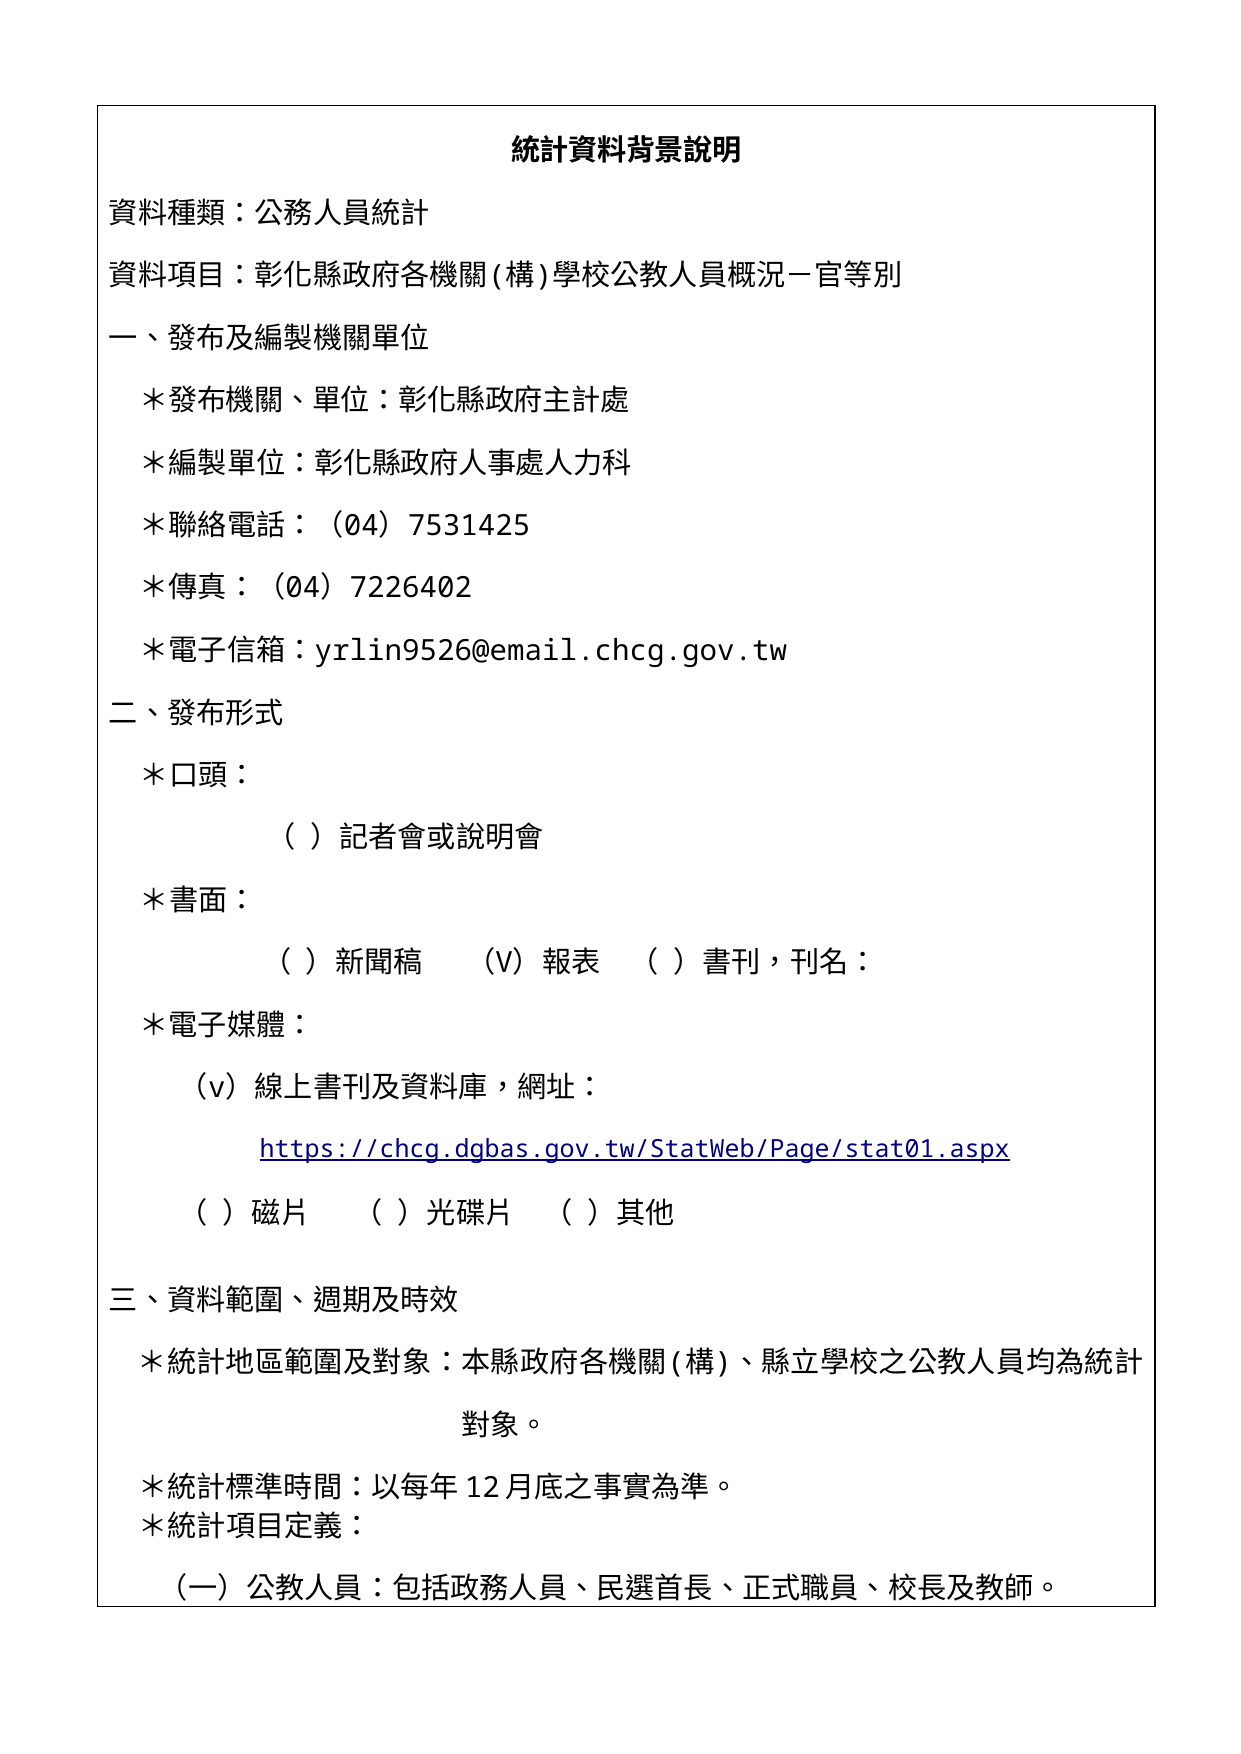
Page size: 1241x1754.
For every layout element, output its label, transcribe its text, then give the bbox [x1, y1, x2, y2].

table_header 統計資料背景說明 資料種類：公務人員統計 資料項目：彰化縣政府各機關(構)學校公教人員概況－官等別 一、發布及編製機關單位 ＊發布機關、單位：彰化縣政府主計處 ＊編製單位：彰化縣政府人事處人力科 ＊聯絡電話：（04）7531425 ＊傳真：（04）7226402 ＊電子信箱：yrlin9526@email.chcg.gov.tw 二、發布形式 口頭： （ ）記者會或說明會 書面： （ ）新聞稿 （V）報表 （ ）書刊，刊名： ＊電子媒體： （v）線上書刊及資料庫，網址： https://chcg.dgbas.gov.tw/StatWeb/Page/stat01.aspx （ ）磁片 （ ）光碟片 （ ）其他 三、資料範圍、週期及時效 ＊統計地區範圍及對象：本縣政府各機關(構)、縣立學校之公教人員均為統計對象。 ＊統計標準時間：以每年12月底之事實為準。 ＊統計項目定義： （一）公教人員：包括政務人員、民選首長、正式職員、校長及教師。 [98, 106, 1154, 1606]
